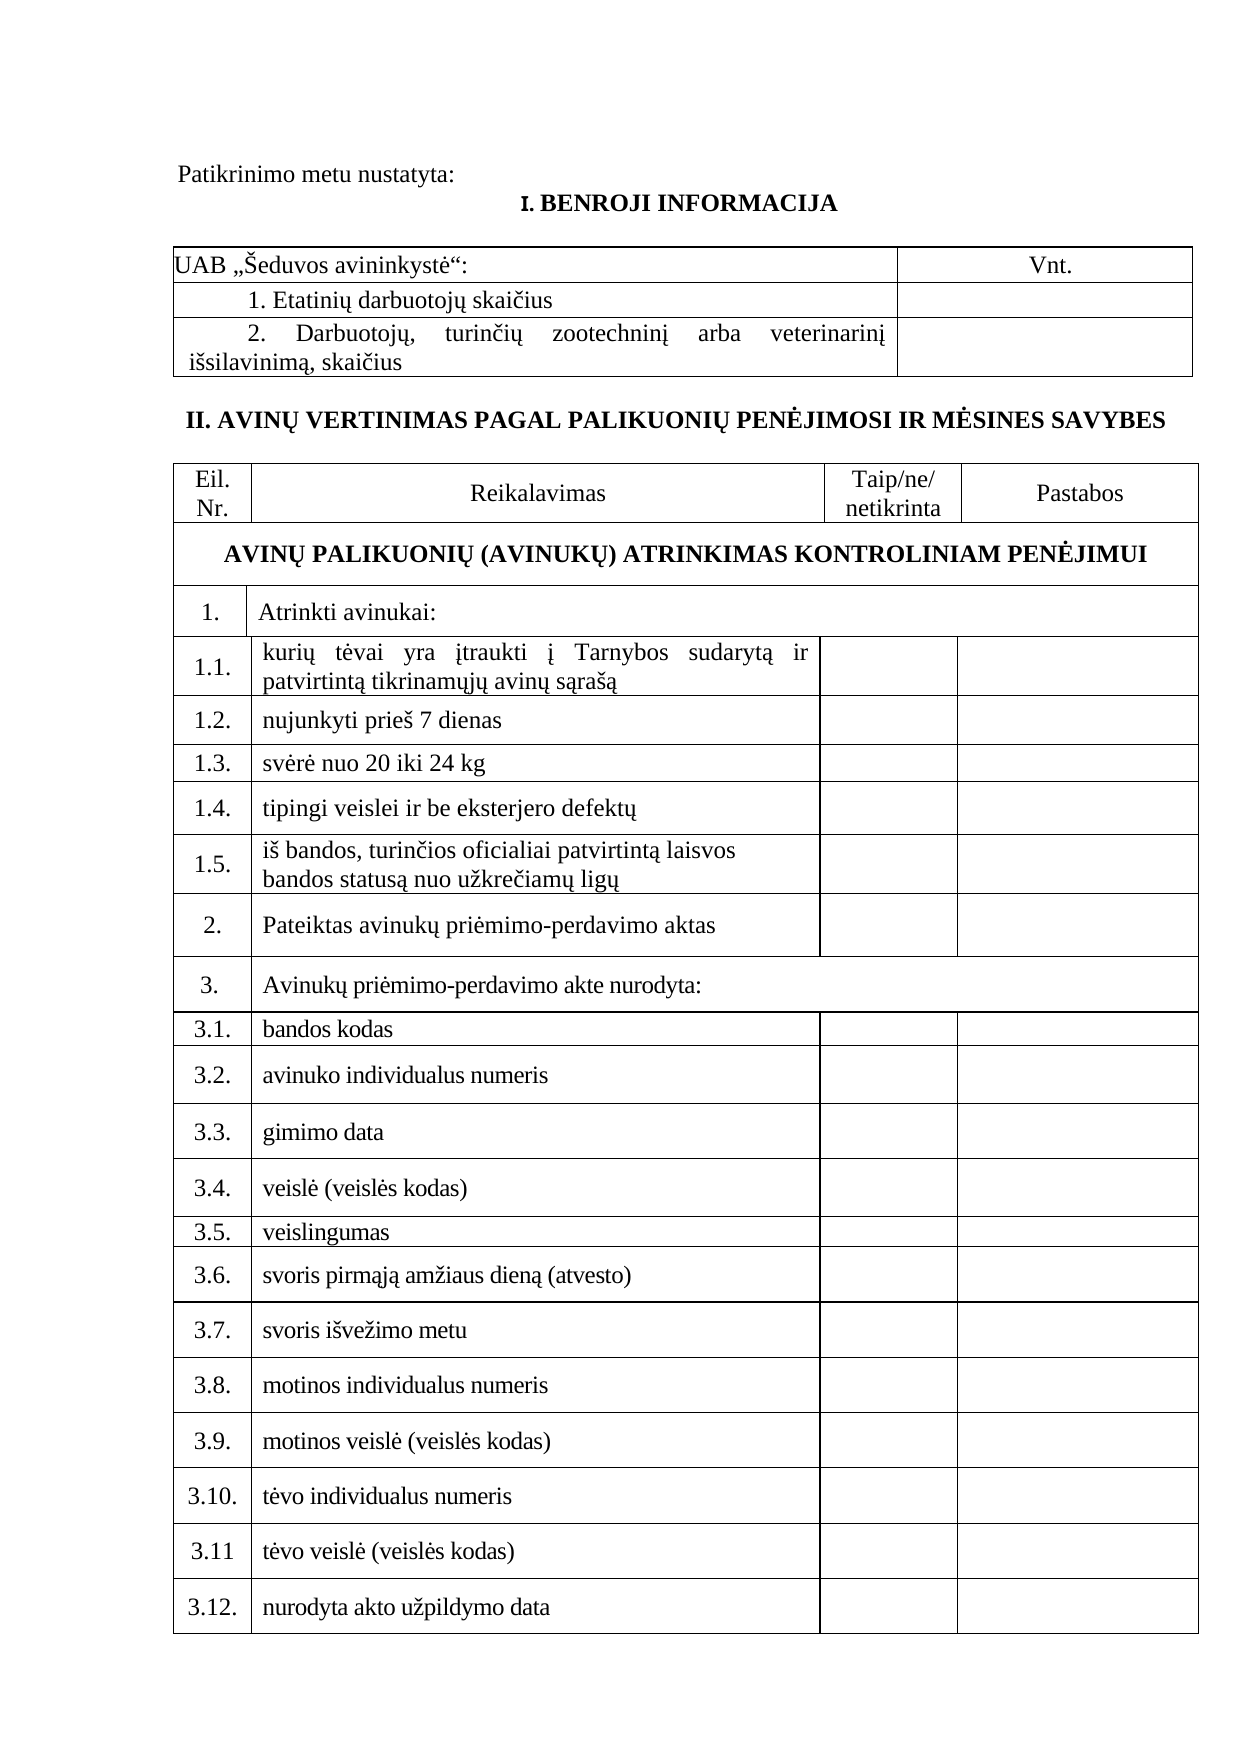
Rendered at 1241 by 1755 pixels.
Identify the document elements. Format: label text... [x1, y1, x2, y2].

table_cell 3.12. [174, 1579, 251, 1633]
table_cell gimimo data [252, 1104, 819, 1158]
table_header Taip/ne/ netikrinta [825, 464, 961, 522]
table_cell 3.9. [174, 1413, 251, 1467]
table_cell [958, 1159, 1198, 1216]
table_cell [821, 1358, 957, 1412]
table_cell [958, 782, 1198, 834]
table_cell Avinukų priėmimo-perdavimo akte nurodyta: [252, 957, 1198, 1011]
table_cell svoris pirmąją amžiaus dieną (atvesto) [252, 1247, 819, 1301]
table_cell [821, 1247, 957, 1301]
table_cell [958, 835, 1198, 892]
table_cell 3.5. [174, 1217, 251, 1246]
table_cell 1. Etatinių darbuotojų skaičius [174, 283, 897, 317]
table_cell 3.11 [174, 1524, 251, 1578]
table_cell 3.6. [174, 1247, 251, 1301]
table_cell iš bandos, turinčios oficialiai patvirtintą laisvos bandos statusą nuo užkrečiamų ligų [252, 835, 819, 892]
table_cell [958, 1524, 1198, 1578]
table_cell [821, 1524, 957, 1578]
table_cell [958, 1013, 1198, 1045]
table_cell kurių tėvai yra įtraukti į Tarnybos sudarytą ir patvirtintą tikrinamųjų avinų sąrašą [252, 637, 819, 695]
table_cell [821, 1579, 957, 1633]
table_cell [821, 745, 957, 781]
table_cell [958, 637, 1198, 695]
table_cell svėrė nuo 20 iki 24 kg [252, 745, 819, 781]
table_cell [958, 1247, 1198, 1301]
table_cell [821, 637, 957, 695]
table_cell [821, 835, 957, 892]
table_cell svoris išvežimo metu [252, 1303, 819, 1357]
table_cell veislingumas [252, 1217, 819, 1246]
table_cell [958, 1046, 1198, 1103]
table_cell tipingi veislei ir be eksterjero defektų [252, 782, 819, 834]
table_header Vnt. [898, 248, 1192, 282]
table_cell [821, 1468, 957, 1523]
table_cell Pateiktas avinukų priėmimo-perdavimo aktas [252, 894, 819, 956]
table_cell [898, 283, 1192, 317]
table_header UAB „Šeduvos avininkystė“: [174, 248, 897, 282]
table_cell [958, 1217, 1198, 1246]
table_cell veislė (veislės kodas) [252, 1159, 819, 1216]
table_cell [958, 1104, 1198, 1158]
table_cell 3.8. [174, 1358, 251, 1412]
table_cell 1.1. [174, 637, 251, 695]
table_header Reikalavimas [252, 464, 824, 522]
table_cell [821, 1159, 957, 1216]
table_cell [821, 1013, 957, 1045]
table_cell [821, 782, 957, 834]
table_cell tėvo individualus numeris [252, 1468, 819, 1523]
text Patikrinimo metu nustatyta: [177, 159, 1181, 188]
table_cell [821, 1104, 957, 1158]
table_cell [821, 1046, 957, 1103]
table_cell 2. Darbuotojų, turinčių zootechninį arba veterinarinį išsilavinimą, skaičius [174, 318, 897, 376]
table_cell nujunkyti prieš 7 dienas [252, 696, 819, 744]
table_cell [958, 1468, 1198, 1523]
table_cell 3.7. [174, 1303, 251, 1357]
table_cell motinos individualus numeris [252, 1358, 819, 1412]
table_cell 3.4. [174, 1159, 251, 1216]
table_cell [821, 894, 957, 956]
table_cell motinos veislė (veislės kodas) [252, 1413, 819, 1467]
table_cell 3.1. [174, 1013, 251, 1045]
table_cell [958, 1579, 1198, 1633]
table_cell [958, 1413, 1198, 1467]
table_cell 1. [174, 586, 246, 636]
table_cell nurodyta akto užpildymo data [252, 1579, 819, 1633]
table_cell [821, 1303, 957, 1357]
text I. BENROJI INFORMACIJA [177, 188, 1181, 218]
table_cell AVINŲ PALIKUONIŲ (AVINUKŲ) ATRINKIMAS KONTROLINIAM PENĖJIMUI [174, 523, 1198, 585]
table_cell 1.2. [174, 696, 251, 744]
table_cell [821, 1413, 957, 1467]
table_cell [958, 894, 1198, 956]
table_cell [898, 318, 1192, 376]
table_cell 3.10. [174, 1468, 251, 1523]
table_header Pastabos [962, 464, 1198, 522]
text II. AVINŲ VERTINIMAS PAGAL PALIKUONIŲ PENĖJIMOSI IR MĖSINES SAVYBES [177, 406, 1181, 434]
table_cell [958, 745, 1198, 781]
table_header Eil. Nr. [174, 464, 251, 522]
table_cell 3.3. [174, 1104, 251, 1158]
table_cell [958, 1358, 1198, 1412]
table_cell [958, 696, 1198, 744]
table_cell Atrinkti avinukai: [247, 586, 1198, 636]
table_cell [821, 696, 957, 744]
table_cell [958, 1303, 1198, 1357]
table_cell [821, 1217, 957, 1246]
table_cell 1.5. [174, 835, 251, 892]
table_cell avinuko individualus numeris [252, 1046, 819, 1103]
table_cell bandos kodas [252, 1013, 819, 1045]
table_cell 1.3. [174, 745, 251, 781]
table_cell 3. [174, 957, 251, 1011]
table_cell 3.2. [174, 1046, 251, 1103]
table_cell tėvo veislė (veislės kodas) [252, 1524, 819, 1578]
table_cell 1.4. [174, 782, 251, 834]
table_cell 2. [174, 894, 251, 956]
